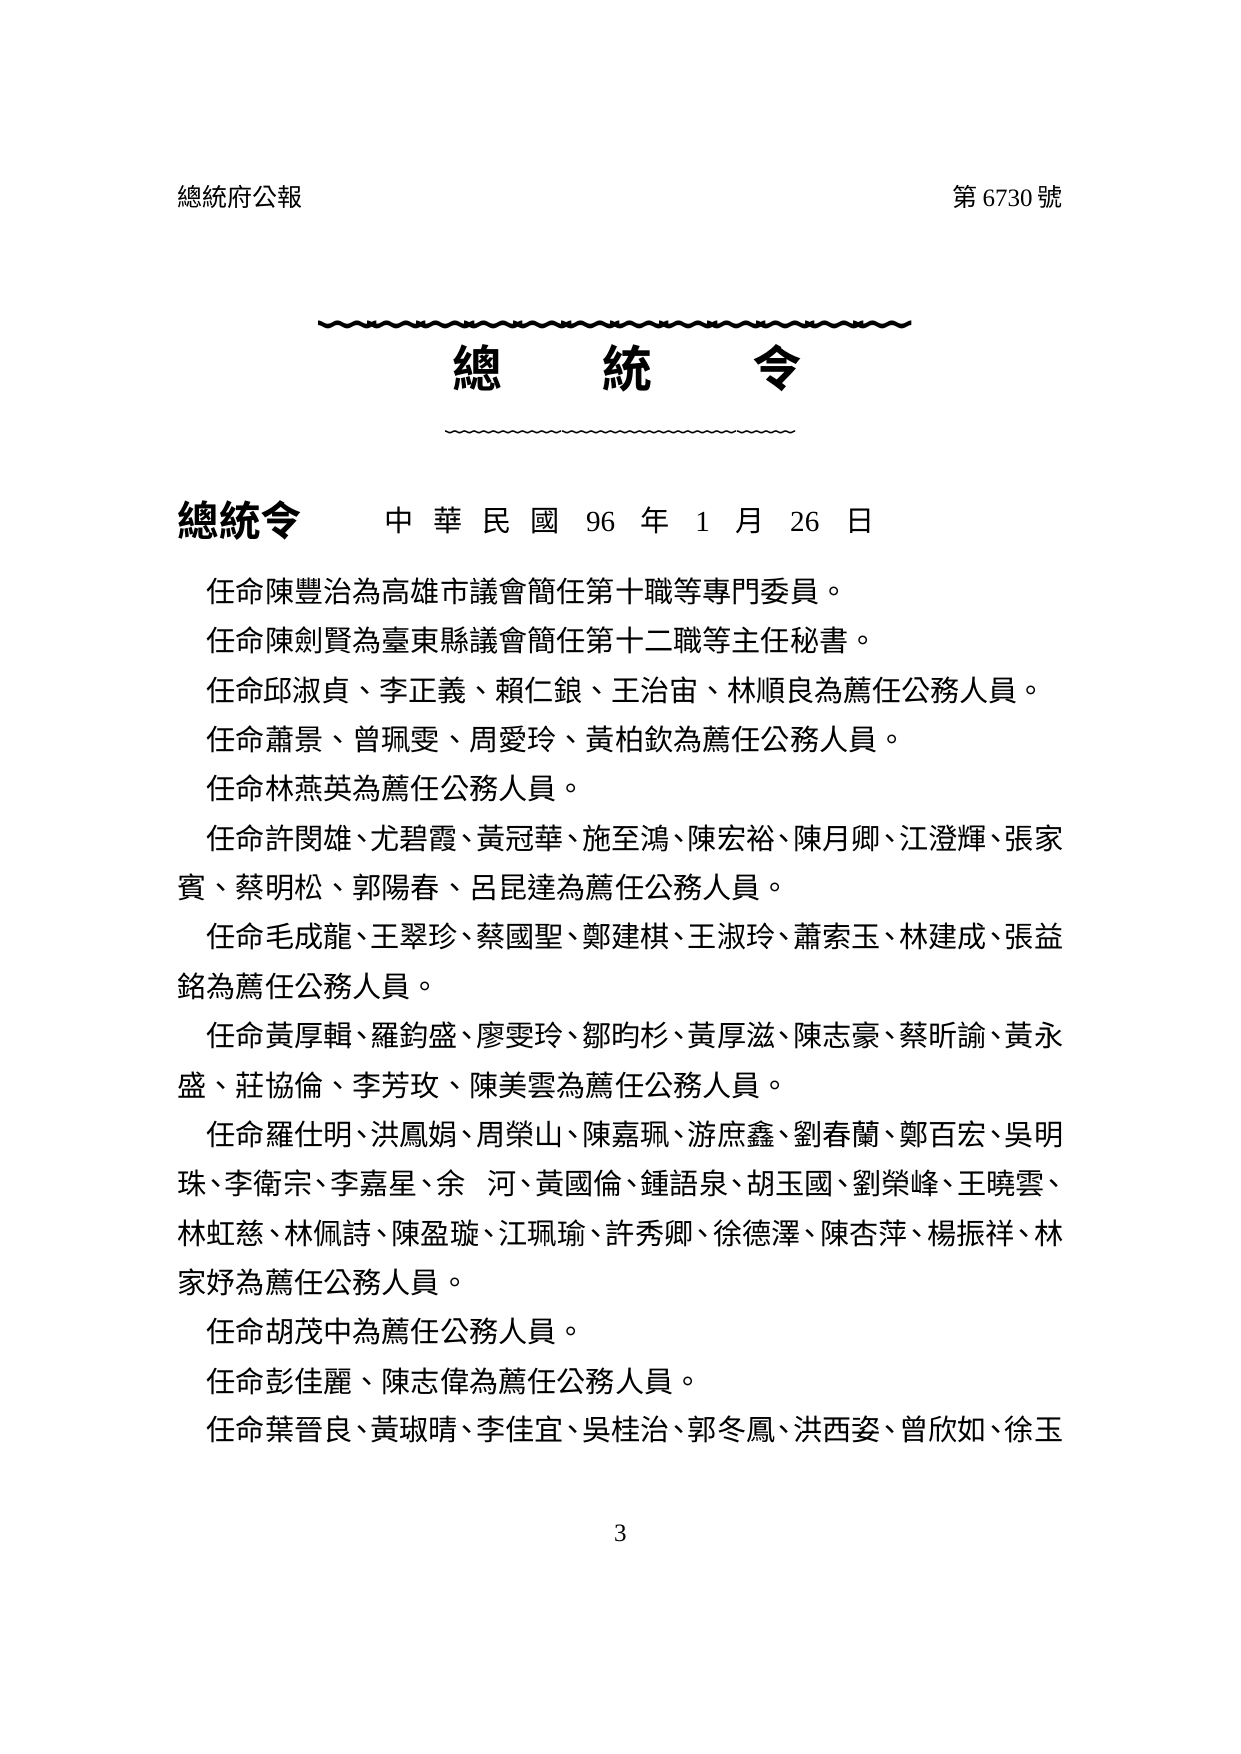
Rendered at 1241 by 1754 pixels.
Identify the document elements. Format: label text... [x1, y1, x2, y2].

text 任命毛成龍、王翠珍、蔡國聖、鄭建棋、王淑玲、蕭索玉、林建成、張益銘為薦任公務人員。 [177, 908, 1063, 1007]
text 任命彭佳麗、陳志偉為薦任公務人員。 [177, 1353, 1063, 1402]
text 任命羅仕明、洪鳳娟、周榮山、陳嘉珮、游庶鑫、劉春蘭、鄭百宏、吳明珠、李衛宗、李嘉星、余河、黃國倫、鍾語泉、胡玉國、劉榮峰、王曉雲、林虹慈、林佩詩、陳盈璇、江珮瑜、許秀卿、徐德澤、陳杏萍、楊振祥、林家妤為薦任公務人員。 [177, 1106, 1063, 1303]
text 任命陳劍賢為臺東縣議會簡任第十二職等主任秘書。 [177, 612, 1063, 662]
text 任命胡茂中為薦任公務人員。 [177, 1303, 1063, 1353]
text ﹏﹏﹏﹏﹏﹏﹏﹏﹏﹏﹏﹏ [177, 303, 1063, 328]
text 任命邱淑貞、李正義、賴仁鋃、王治宙、林順良為薦任公務人員。 [177, 662, 1063, 711]
text 任命林燕英為薦任公務人員。 [177, 760, 1063, 810]
text 總 統 令 [192, 341, 1063, 399]
text 任命許閔雄、尤碧霞、黃冠華、施至鴻、陳宏裕、陳月卿、江澄輝、張家賓、蔡明松、郭陽春、呂昆達為薦任公務人員。 [177, 810, 1063, 908]
text 任命陳豐治為高雄市議會簡任第十職等專門委員。 [177, 563, 1063, 612]
table_header 總統令 [174, 474, 381, 563]
text ﹏﹏﹏﹏﹏﹏﹏﹏﹏﹏﹏﹏ [177, 412, 1063, 437]
table_header 中華民國96年1月26日 [381, 474, 877, 563]
text 任命葉晉良、黃琡晴、李佳宜、吳桂治、郭冬鳳、洪西姿、曾欣如、徐玉 [177, 1402, 1063, 1450]
text 任命蕭景、曾珮雯、周愛玲、黃柏欽為薦任公務人員。 [177, 711, 1063, 760]
text 任命黃厚輯、羅鈞盛、廖雯玲、鄒昀杉、黃厚滋、陳志豪、蔡昕諭、黃永盛、莊協倫、李芳玫、陳美雲為薦任公務人員。 [177, 1007, 1063, 1106]
